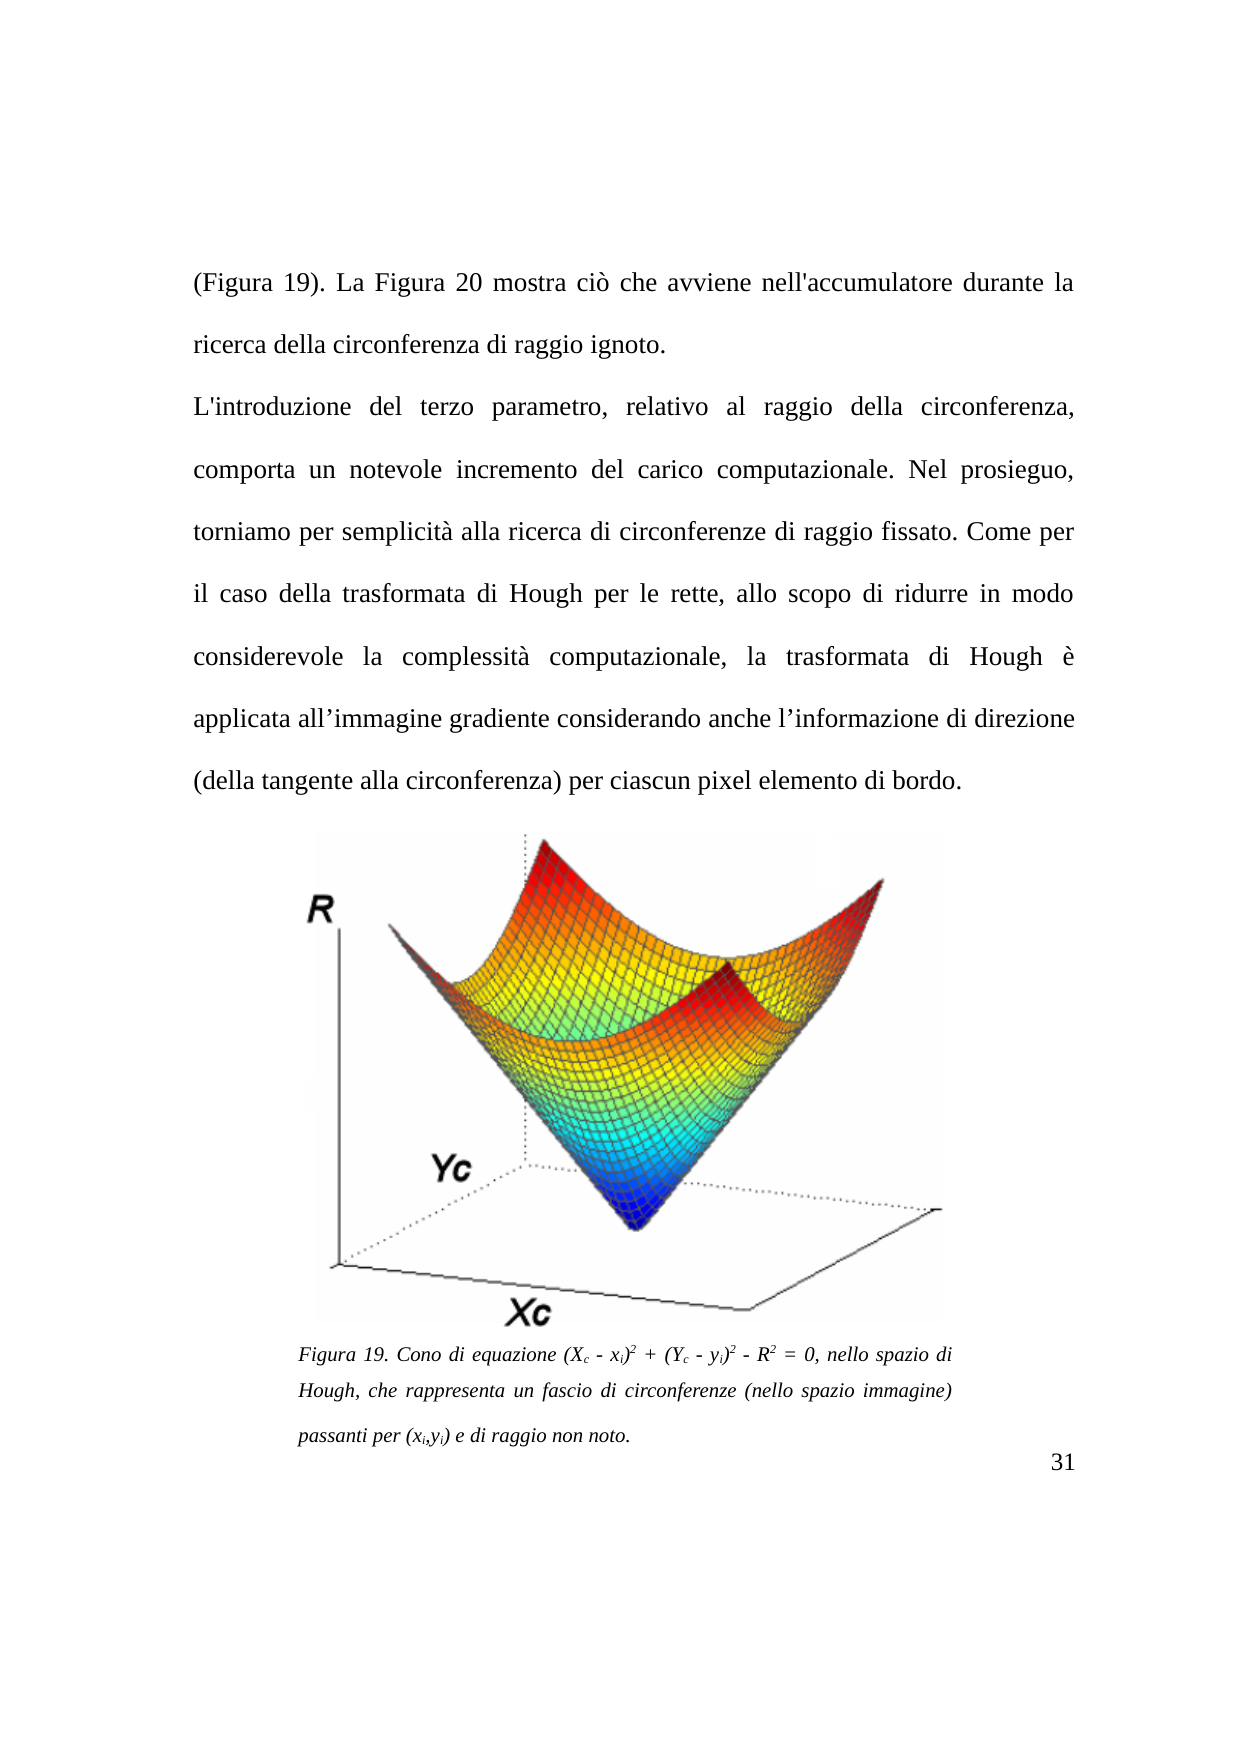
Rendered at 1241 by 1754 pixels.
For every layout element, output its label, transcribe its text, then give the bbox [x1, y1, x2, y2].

text Figura 19. Cono di equazione (Xc - xi)2 + (Yc - yi)2 - R2 = 0, nello spazio di Hough, che rappresenta un fascio di circonferenze (nello spazio immagine) passanti per (xi,yi) e di raggio non noto. [298, 1330, 955, 1448]
text (Figura 19). La Figura 20 mostra ciò che avviene nell'accumulatore durante la ricerca della circonferenza di raggio ignoto. [193, 266, 1075, 359]
text L'introduzione del terzo parametro, relativo al raggio della circonferenza, comporta un notevole incremento del carico computazionale. Nel prosieguo, torniamo per semplicità alla ricerca di circonferenze di raggio fissato. Come per il caso della trasformata di Hough per le rette, allo scopo di ridurre in modo considerevole la complessità computazionale, la trasformata di Hough è applicata all’immagine gradiente considerando anche l’informazione di direzione (della tangente alla circonferenza) per ciascun pixel elemento di bordo. [193, 391, 1075, 795]
